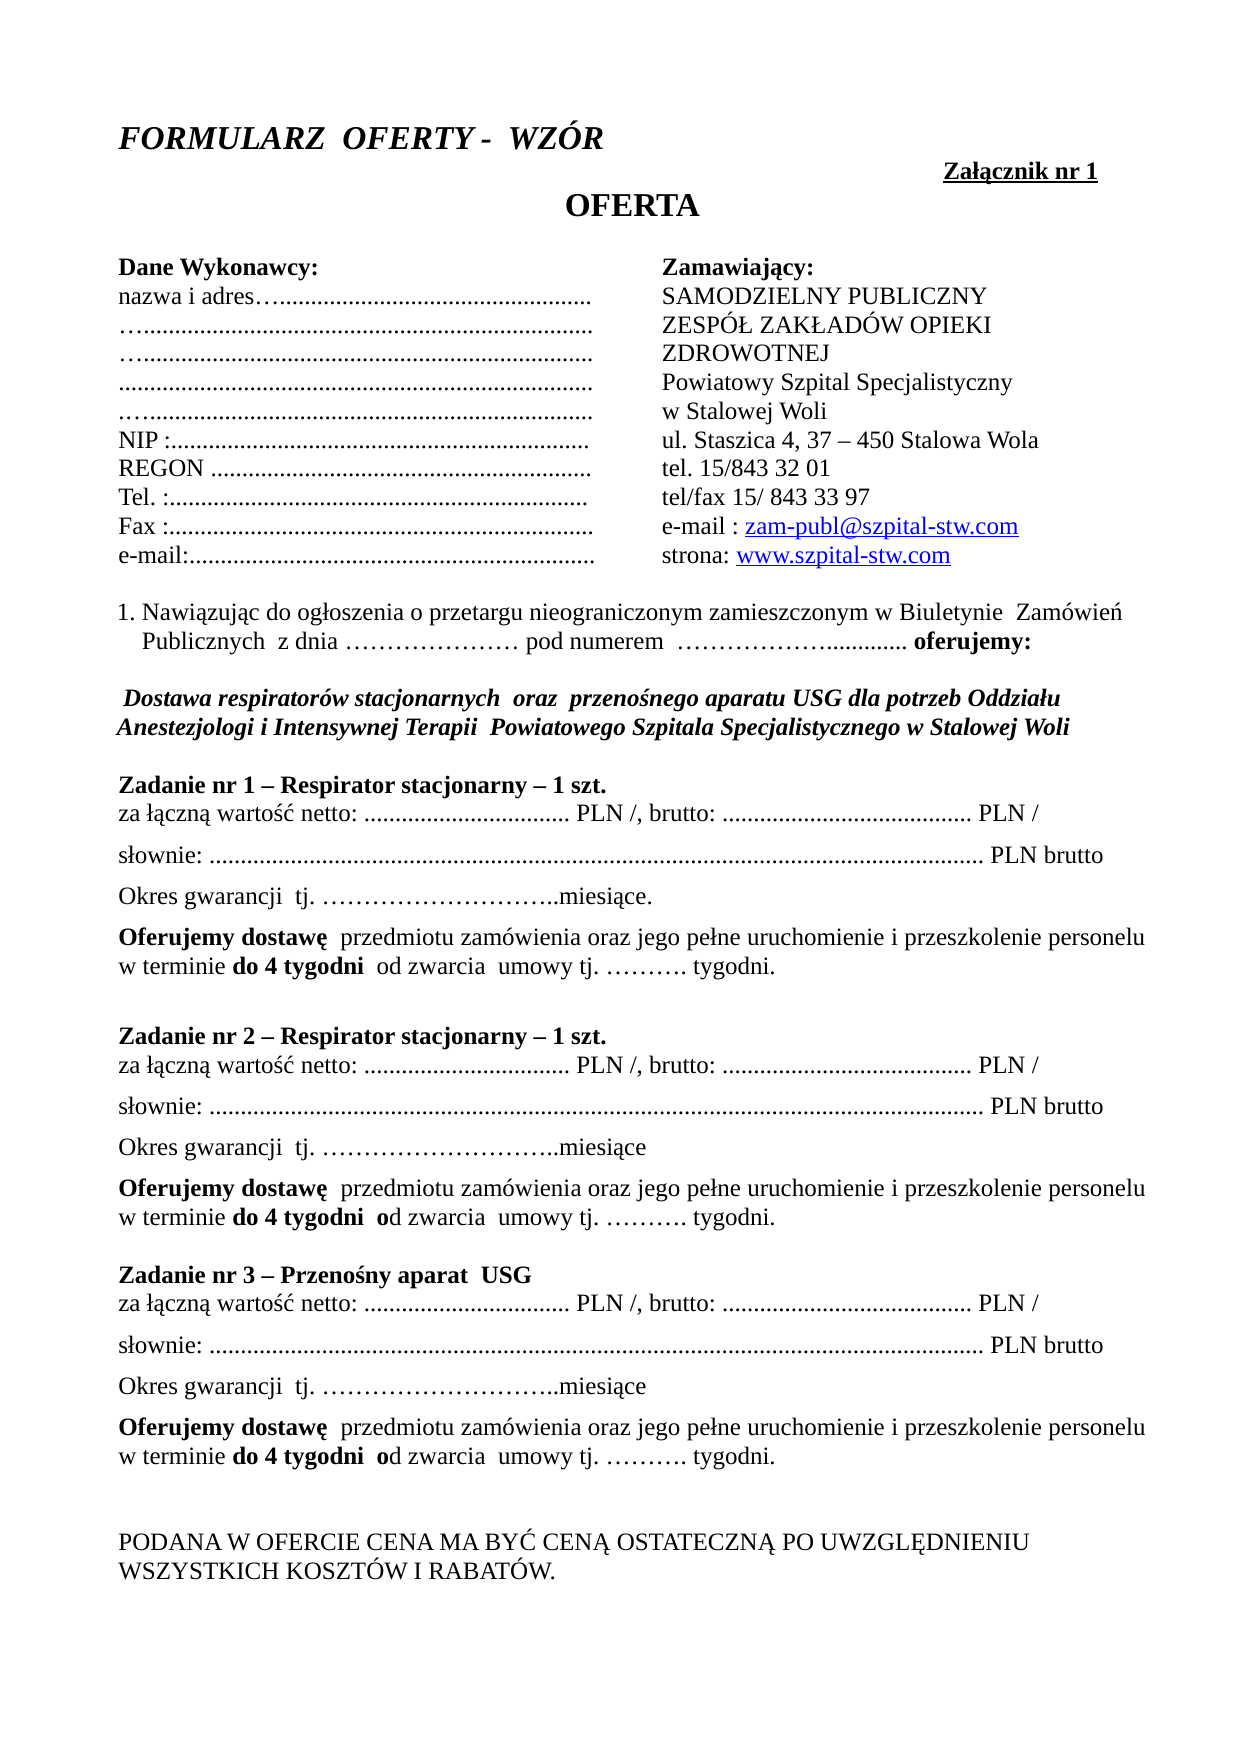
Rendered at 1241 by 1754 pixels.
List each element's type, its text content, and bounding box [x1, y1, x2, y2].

text słownie: ............................................................................................................................ PLN brutto [118, 840, 1146, 868]
text Fax :.................................................................... [118, 511, 603, 540]
text Załącznik nr 1 [943, 156, 1146, 185]
text e-mail : zam-publ@szpital-stw.com [662, 511, 1146, 540]
text Oferujemy dostawę przedmiotu zamówienia oraz jego pełne uruchomienie i przeszkolenie personelu w terminie do 4 tygodni od zwarcia umowy tj. ………. tygodni. [118, 1173, 1146, 1231]
text w Stalowej Woli [662, 396, 1146, 425]
text nazwa i adres….................................................. [118, 281, 603, 310]
text słownie: ............................................................................................................................ PLN brutto [118, 1330, 1146, 1358]
text Dostawa respiratorów stacjonarnych oraz przenośnego aparatu USG dla potrzeb Oddziału [117, 683, 1146, 712]
text Okres gwarancji tj. ………………………..miesiące [118, 1132, 1146, 1161]
text NIP :................................................................... [118, 425, 603, 453]
text …........................................................................ [118, 338, 603, 367]
text .…....................................................................... [118, 396, 603, 425]
text Okres gwarancji tj. ………………………..miesiące. [118, 881, 1146, 910]
text za łączną wartość netto: ................................. PLN /, brutto: ........................................ PLN / [118, 1288, 1146, 1317]
text ............................................................................ [118, 367, 603, 396]
text Dane Wykonawcy: [118, 252, 603, 281]
text strona: www.szpital-stw.com [662, 540, 1146, 568]
text REGON ............................................................. [118, 453, 603, 482]
text Powiatowy Szpital Specjalistyczny [662, 367, 1146, 396]
text Anestezjologi i Intensywnej Terapii Powiatowego Szpitala Specjalistycznego w Stalowej Woli [117, 712, 1146, 741]
text SAMODZIELNY PUBLICZNY [662, 281, 1146, 310]
text Oferujemy dostawę przedmiotu zamówienia oraz jego pełne uruchomienie i przeszkolenie personelu w terminie do 4 tygodni od zwarcia umowy tj. ………. tygodni. [118, 922, 1146, 980]
text …........................................................................ [118, 310, 603, 338]
text ul. Staszica 4, 37 – 450 Stalowa Wola [662, 425, 1146, 453]
text tel/fax 15/ 843 33 97 [662, 482, 1146, 511]
text OFERTA [118, 185, 1146, 223]
subtitle FORMULARZ OFERTY - WZÓR [118, 118, 1146, 156]
text ZESPÓŁ ZAKŁADÓW OPIEKI ZDROWOTNEJ [662, 310, 1146, 367]
text 1. Nawiązując do ogłoszenia o przetargu nieograniczonym zamieszczonym w Biuletynie Zamówień Publicznych z dnia ………………… pod numerem ………………............. oferujemy: [117, 597, 1146, 655]
text e-mail:................................................................. [118, 540, 603, 568]
text słownie: ............................................................................................................................ PLN brutto [118, 1091, 1146, 1120]
text Tel. :................................................................... [118, 482, 603, 511]
text Zamawiający: [662, 252, 1146, 281]
text Oferujemy dostawę przedmiotu zamówienia oraz jego pełne uruchomienie i przeszkolenie personelu w terminie do 4 tygodni od zwarcia umowy tj. ………. tygodni. [118, 1412, 1146, 1470]
text Zadanie nr 3 – Przenośny aparat USG [118, 1260, 1146, 1288]
text Zadanie nr 2 – Respirator stacjonarny – 1 szt. [118, 1021, 1146, 1050]
text za łączną wartość netto: ................................. PLN /, brutto: ........................................ PLN / [118, 798, 1146, 827]
text Zadanie nr 1 – Respirator stacjonarny – 1 szt. [118, 770, 1146, 798]
text PODANA W OFERCIE CENA MA BYĆ CENĄ OSTATECZNĄ PO UWZGLĘDNIENIU WSZYSTKICH KOSZTÓW I RABATÓW. [118, 1527, 1146, 1585]
text za łączną wartość netto: ................................. PLN /, brutto: ........................................ PLN / [118, 1050, 1146, 1078]
text Okres gwarancji tj. ………………………..miesiące [118, 1371, 1146, 1400]
text tel. 15/843 32 01 [662, 453, 1146, 482]
